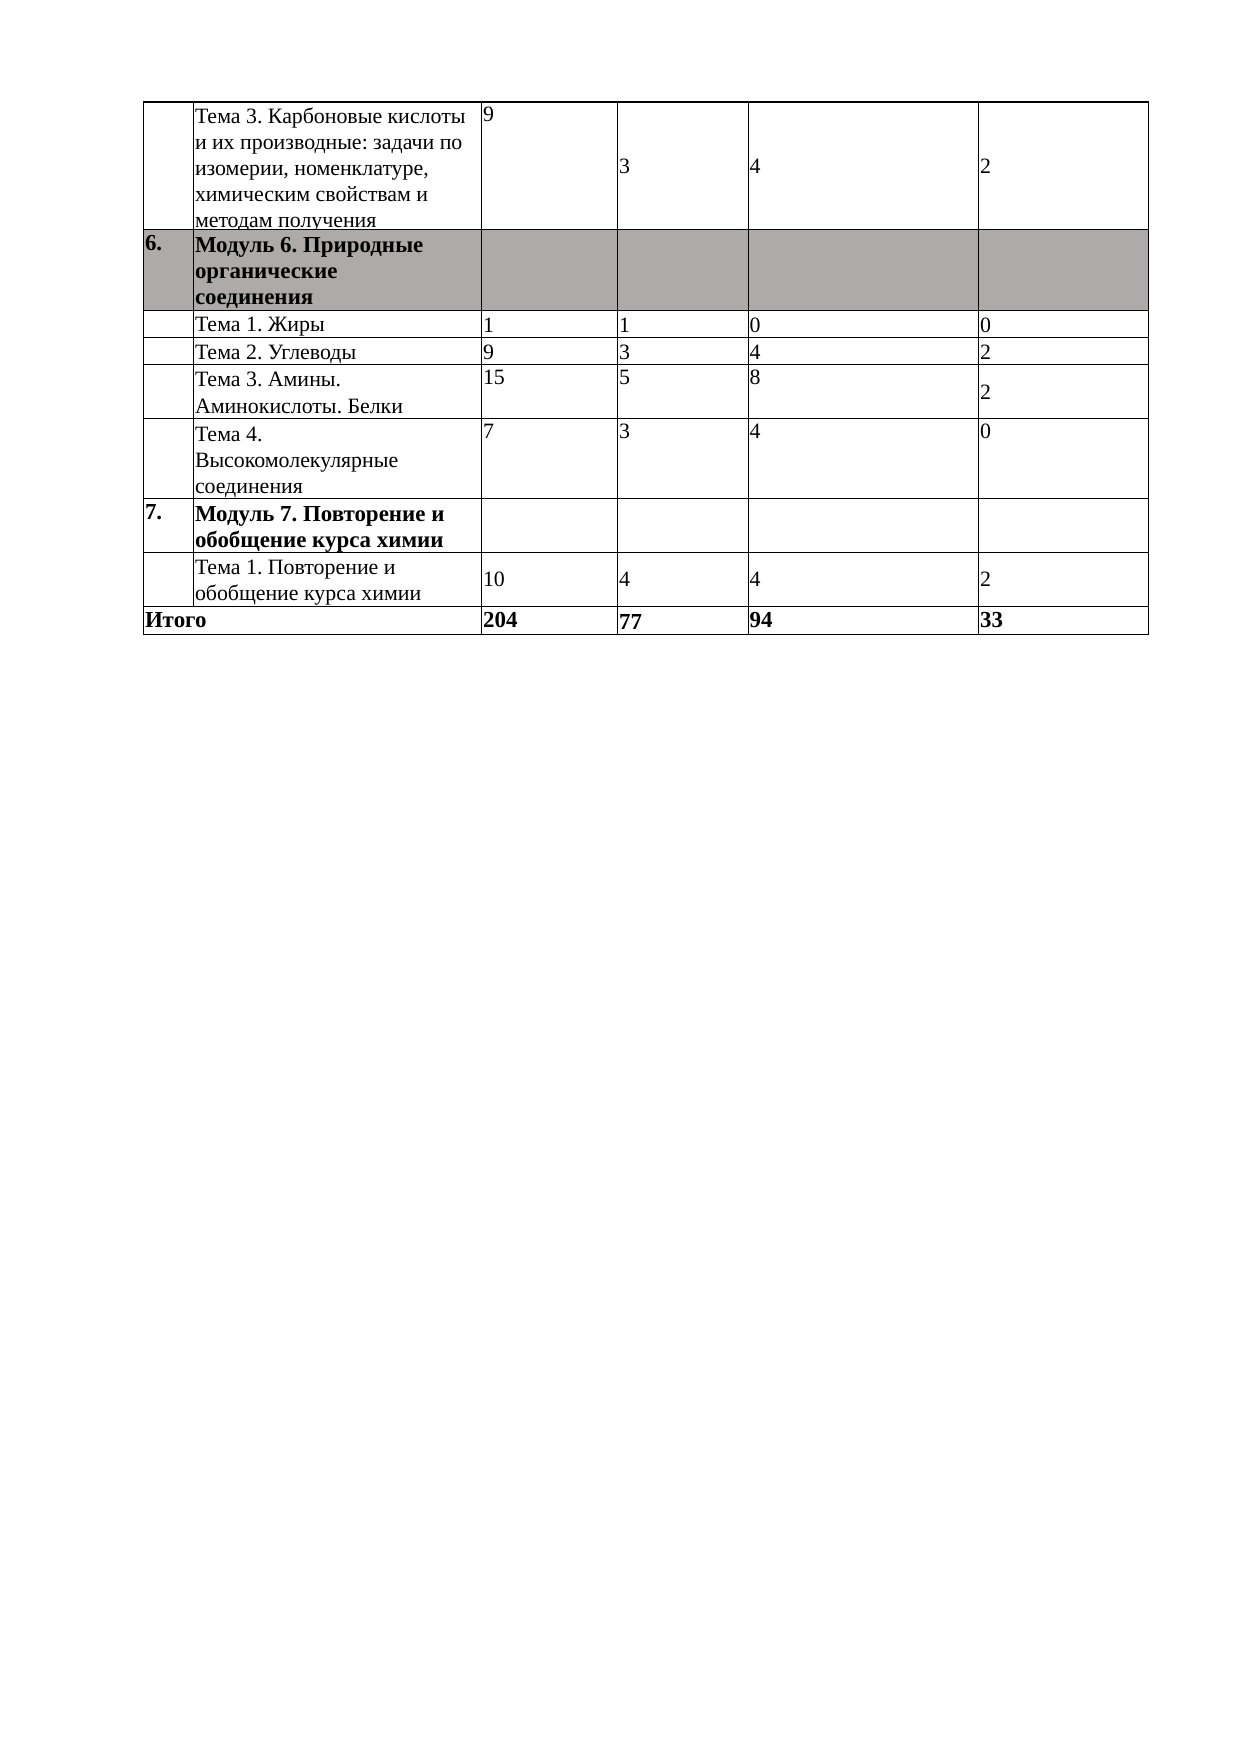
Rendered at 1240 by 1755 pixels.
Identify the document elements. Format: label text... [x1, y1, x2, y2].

table_header 2 [979, 103, 1148, 229]
table_cell 10 [482, 553, 617, 606]
table_header 4 [749, 103, 978, 229]
table_cell [144, 338, 193, 364]
table_cell 0 [979, 311, 1148, 337]
table_cell 6. [144, 230, 193, 310]
table_cell [144, 419, 193, 498]
table_cell [979, 230, 1148, 310]
table_cell 204 [482, 607, 617, 634]
table_cell Модуль 6. Природные органические соединения [194, 230, 481, 310]
table_cell Тема 1. Жиры [194, 311, 481, 337]
table_cell 4 [618, 553, 748, 606]
table_header [144, 103, 193, 229]
table_cell 0 [749, 311, 978, 337]
table_cell 5 [618, 365, 748, 418]
table_cell 4 [749, 553, 978, 606]
table_cell 4 [749, 338, 978, 364]
table_cell 94 [749, 607, 978, 634]
table_cell 2 [979, 338, 1148, 364]
table_cell [979, 499, 1148, 552]
table_cell 0 [979, 419, 1148, 498]
table_cell [144, 311, 193, 337]
table_cell 1 [482, 311, 617, 337]
table_cell [749, 230, 978, 310]
table_cell Итого [144, 607, 481, 634]
table_cell [749, 499, 978, 552]
table_cell 7. [144, 499, 193, 552]
table_header Тема 3. Карбоновые кислоты и их производные: задачи по изомерии, номенклатуре, химическим свойствам и методам получения [194, 103, 481, 229]
table_cell Тема 2. Углеводы [194, 338, 481, 364]
table_cell [618, 499, 748, 552]
table_cell Модуль 7. Повторение и обобщение курса химии [194, 499, 481, 552]
table_cell 3 [618, 419, 748, 498]
table_cell [144, 553, 193, 606]
table_cell 1 [618, 311, 748, 337]
table_cell [618, 230, 748, 310]
table_cell [482, 499, 617, 552]
table_cell 15 [482, 365, 617, 418]
table_cell 4 [749, 419, 978, 498]
table_cell 33 [979, 607, 1148, 634]
table_cell Тема 3. Амины. Аминокислоты. Белки [194, 365, 481, 418]
table_cell 77 [618, 607, 748, 634]
table_cell 2 [979, 365, 1148, 418]
table_cell 8 [749, 365, 978, 418]
table_cell [144, 365, 193, 418]
table_header 3 [618, 103, 748, 229]
table_cell Тема 1. Повторение и обобщение курса химии [194, 553, 481, 606]
table_cell 7 [482, 419, 617, 498]
table_cell [482, 230, 617, 310]
table_cell 3 [618, 338, 748, 364]
table_cell Тема 4. Высокомолекулярные соединения [194, 419, 481, 498]
table_cell 9 [482, 338, 617, 364]
table_cell 2 [979, 553, 1148, 606]
table_header 9 [482, 103, 617, 229]
